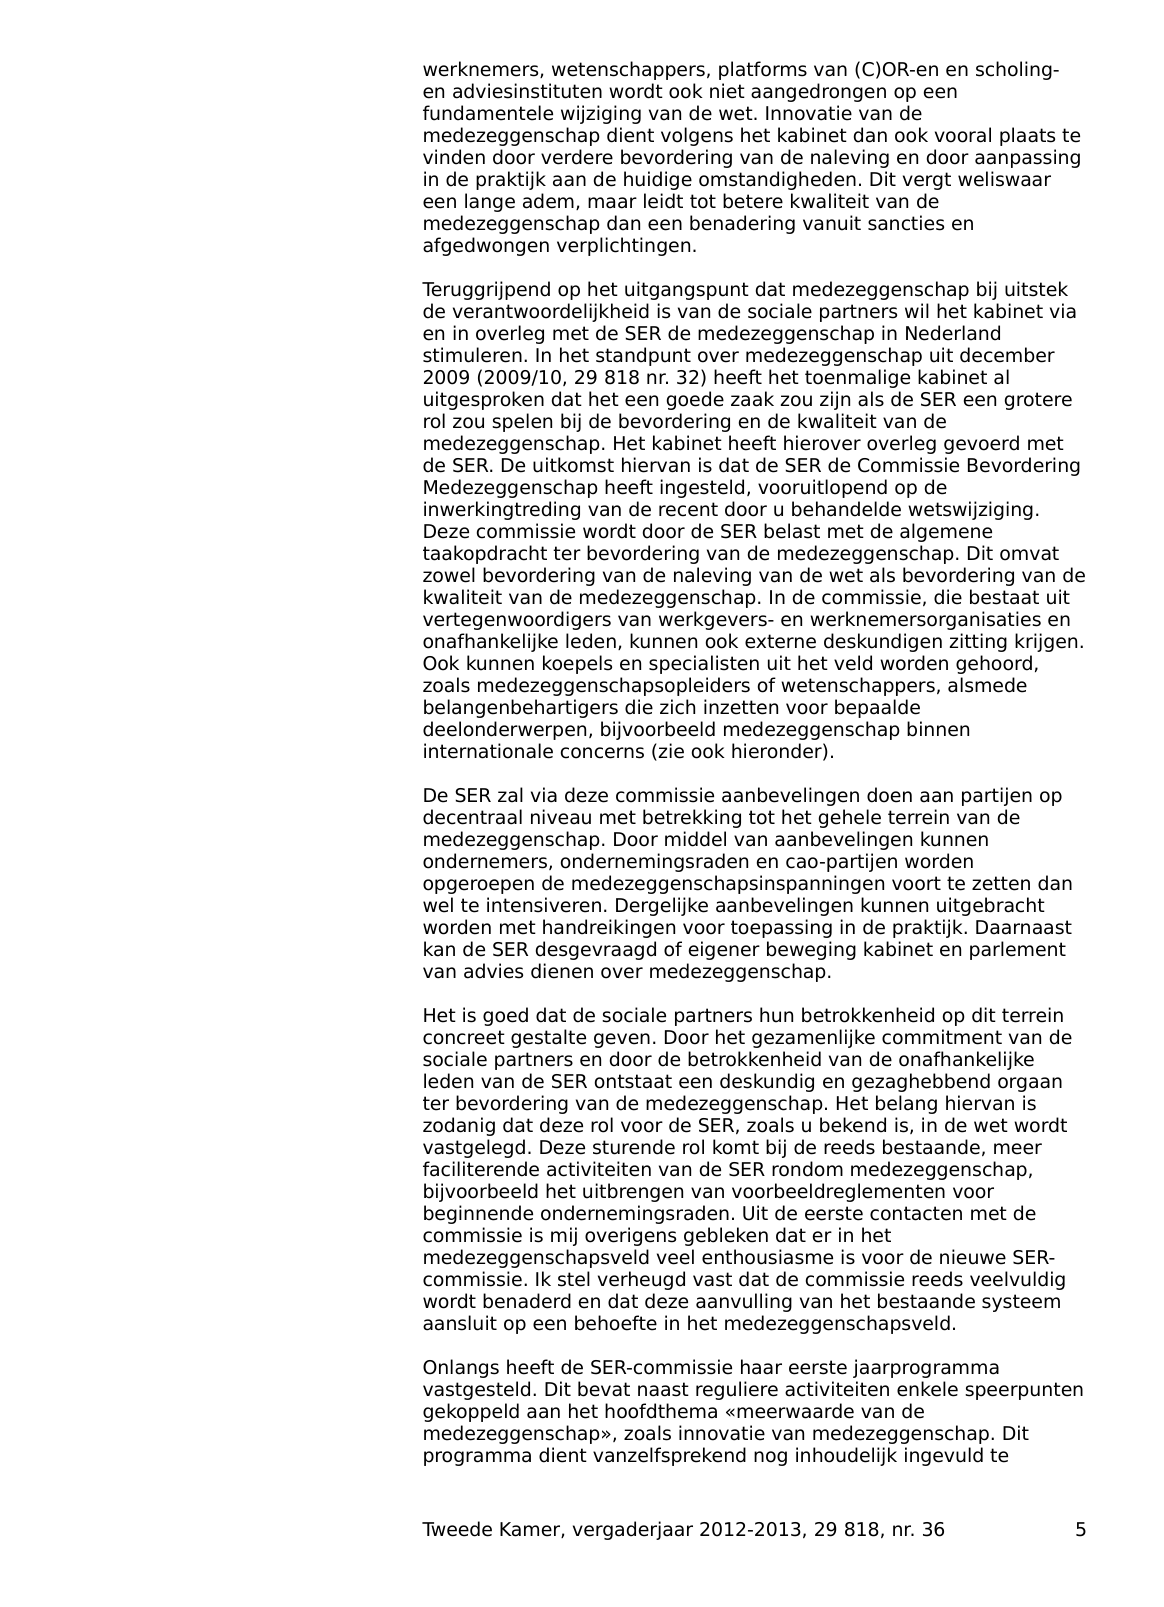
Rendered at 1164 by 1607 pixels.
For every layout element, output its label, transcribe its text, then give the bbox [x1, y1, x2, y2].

text Het is goed dat de sociale partners hun betrokkenheid op dit terrein concreet gestalte geven. Door het gezamenlijke commitment van de sociale partners en door de betrokkenheid van de onafhankelijke leden van de SER ontstaat een deskundig en gezaghebbend orgaan ter bevordering van de medezeggenschap. Het belang hiervan is zodanig dat deze rol voor de SER, zoals u bekend is, in de wet wordt vastgelegd. Deze sturende rol komt bij de reeds bestaande, meer faciliterende activiteiten van de SER rondom medezeggenschap, bijvoorbeeld het uitbrengen van voorbeeldreglementen voor beginnende ondernemingsraden. Uit de eerste contacten met de commissie is mij overigens gebleken dat er in het medezeggenschapsveld veel enthousiasme is voor de nieuwe SER-commissie. Ik stel verheugd vast dat de commissie reeds veelvuldig wordt benaderd en dat deze aanvulling van het bestaande systeem aansluit op een behoefte in het medezeggenschapsveld. [422, 1005, 1087, 1334]
text De SER zal via deze commissie aanbevelingen doen aan partijen op decentraal niveau met betrekking tot het gehele terrein van de medezeggenschap. Door middel van aanbevelingen kunnen ondernemers, ondernemingsraden en cao-partijen worden opgeroepen de medezeggenschapsinspanningen voort te zetten dan wel te intensiveren. Dergelijke aanbevelingen kunnen uitgebracht worden met handreikingen voor toepassing in de praktijk. Daarnaast kan de SER desgevraagd of eigener beweging kabinet en parlement van advies dienen over medezeggenschap. [422, 785, 1087, 983]
text Teruggrijpend op het uitgangspunt dat medezeggenschap bij uitstek de verantwoordelijkheid is van de sociale partners wil het kabinet via en in overleg met de SER de medezeggenschap in Nederland stimuleren. In het standpunt over medezeggenschap uit december 2009 (2009/10, 29 818 nr. 32) heeft het toenmalige kabinet al uitgesproken dat het een goede zaak zou zijn als de SER een grotere rol zou spelen bij de bevordering en de kwaliteit van de medezeggenschap. Het kabinet heeft hierover overleg gevoerd met de SER. De uitkomst hiervan is dat de SER de Commissie Bevordering Medezeggenschap heeft ingesteld, vooruitlopend op de inwerkingtreding van de recent door u behandelde wetswijziging. Deze commissie wordt door de SER belast met de algemene taakopdracht ter bevordering van de medezeggenschap. Dit omvat zowel bevordering van de naleving van de wet als bevordering van de kwaliteit van de medezeggenschap. In de commissie, die bestaat uit vertegenwoordigers van werkgevers- en werknemersorganisaties en onafhankelijke leden, kunnen ook externe deskundigen zitting krijgen. Ook kunnen koepels en specialisten uit het veld worden gehoord, zoals medezeggenschapsopleiders of wetenschappers, alsmede belangenbehartigers die zich inzetten voor bepaalde deelonderwerpen, bijvoorbeeld medezeggenschap binnen internationale concerns (zie ook hieronder). [422, 279, 1087, 763]
text werknemers, wetenschappers, platforms van (C)OR-en en scholing- en adviesinstituten wordt ook niet aangedrongen op een fundamentele wijziging van de wet. Innovatie van de medezeggenschap dient volgens het kabinet dan ook vooral plaats te vinden door verdere bevordering van de naleving en door aanpassing in de praktijk aan de huidige omstandigheden. Dit vergt weliswaar een lange adem, maar leidt tot betere kwaliteit van de medezeggenschap dan een benadering vanuit sancties en afgedwongen verplichtingen. [422, 59, 1087, 257]
text Onlangs heeft de SER-commissie haar eerste jaarprogramma vastgesteld. Dit bevat naast reguliere activiteiten enkele speerpunten gekoppeld aan het hoofdthema «meerwaarde van de medezeggenschap», zoals innovatie van medezeggenschap. Dit programma dient vanzelfsprekend nog inhoudelijk ingevuld te [422, 1357, 1087, 1467]
